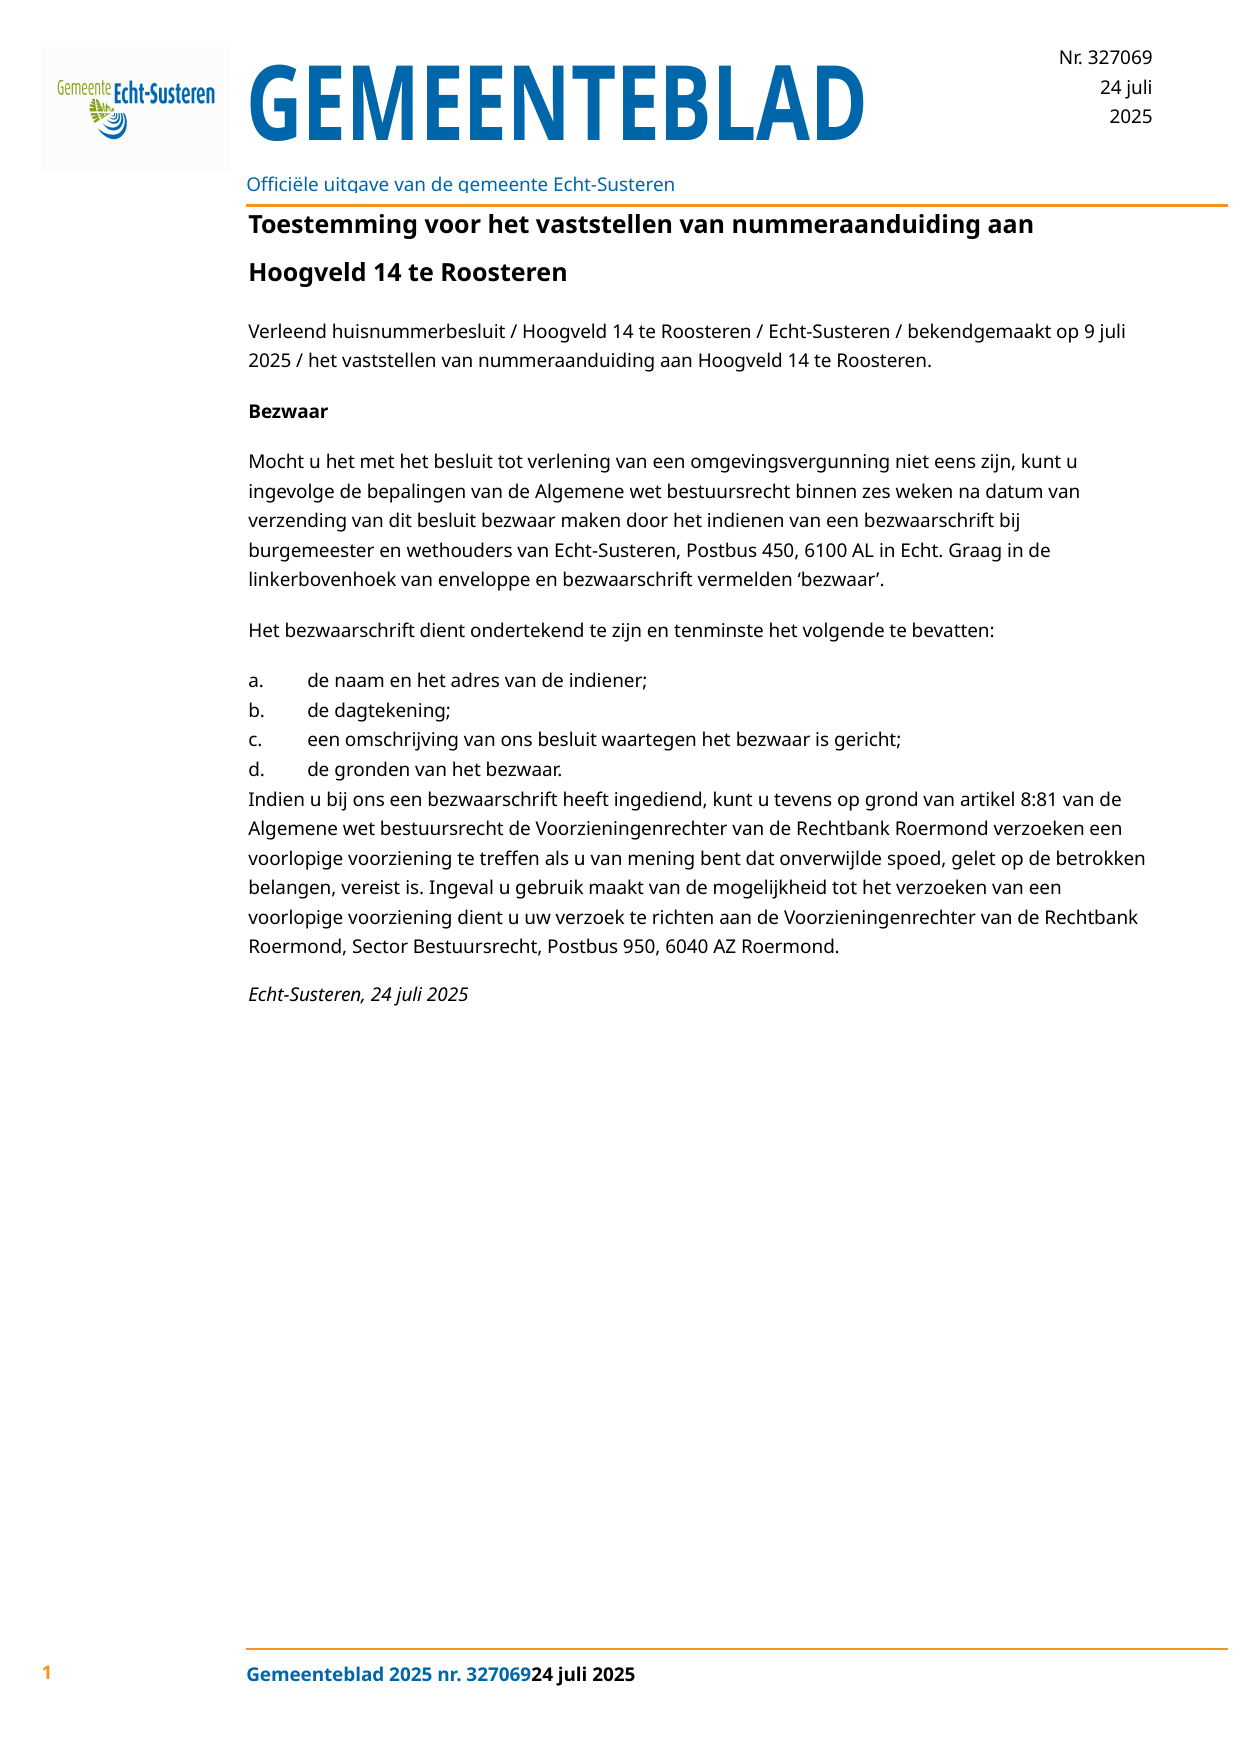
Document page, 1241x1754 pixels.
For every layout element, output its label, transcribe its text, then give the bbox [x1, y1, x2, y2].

list een omschrijving van ons besluit waartegen het bezwaar is gericht; [248, 727, 1152, 752]
text Toestemming voor het vaststellen van nummeraanduiding aan Hoogveld 14 te Roosteren [248, 207, 1152, 288]
text Bezwaar [248, 398, 1152, 424]
list de naam en het adres van de indiener; [248, 667, 1152, 693]
text Het bezwaarschrift dient ondertekend te zijn en tenminste het volgende te bevatten: [248, 617, 1152, 643]
list de gronden van het bezwaar. [248, 756, 1152, 782]
picture [41, 47, 231, 172]
text Echt-Susteren, 24 juli 2025 [248, 982, 1152, 1007]
text Mocht u het met het besluit tot verlening van een omgevingsvergunning niet eens zijn, kunt u ingevolge de bepalingen van de Algemene wet bestuursrecht binnen zes weken na datum van verzending van dit besluit bezwaar maken door het indienen van een bezwaarschrift bij burgemeester en wethouders van Echt-Susteren, Postbus 450, 6100 AL in Echt. Graag in de linkerbovenhoek van enveloppe en bezwaarschrift vermelden ‘bezwaar’. [248, 448, 1152, 592]
text Verleend huisnummerbesluit / Hoogveld 14 te Roosteren / Echt-Susteren / bekendgemaakt op 9 juli 2025 / het vaststellen van nummeraanduiding aan Hoogveld 14 te Roosteren. [248, 318, 1152, 373]
text Indien u bij ons een bezwaarschrift heeft ingediend, kunt u tevens op grond van artikel 8:81 van de Algemene wet bestuursrecht de Voorzieningenrechter van de Rechtbank Roermond verzoeken een voorlopige voorziening te treffen als u van mening bent dat onverwijlde spoed, gelet op de betrokken belangen, vereist is. Ingeval u gebruik maakt van de mogelijkheid tot het verzoeken van een voorlopige voorziening dient u uw verzoek te richten aan de Voorzieningenrechter van de Rechtbank Roermond, Sector Bestuursrecht, Postbus 950, 6040 AZ Roermond. [248, 786, 1152, 959]
list de dagtekening; [248, 697, 1152, 723]
